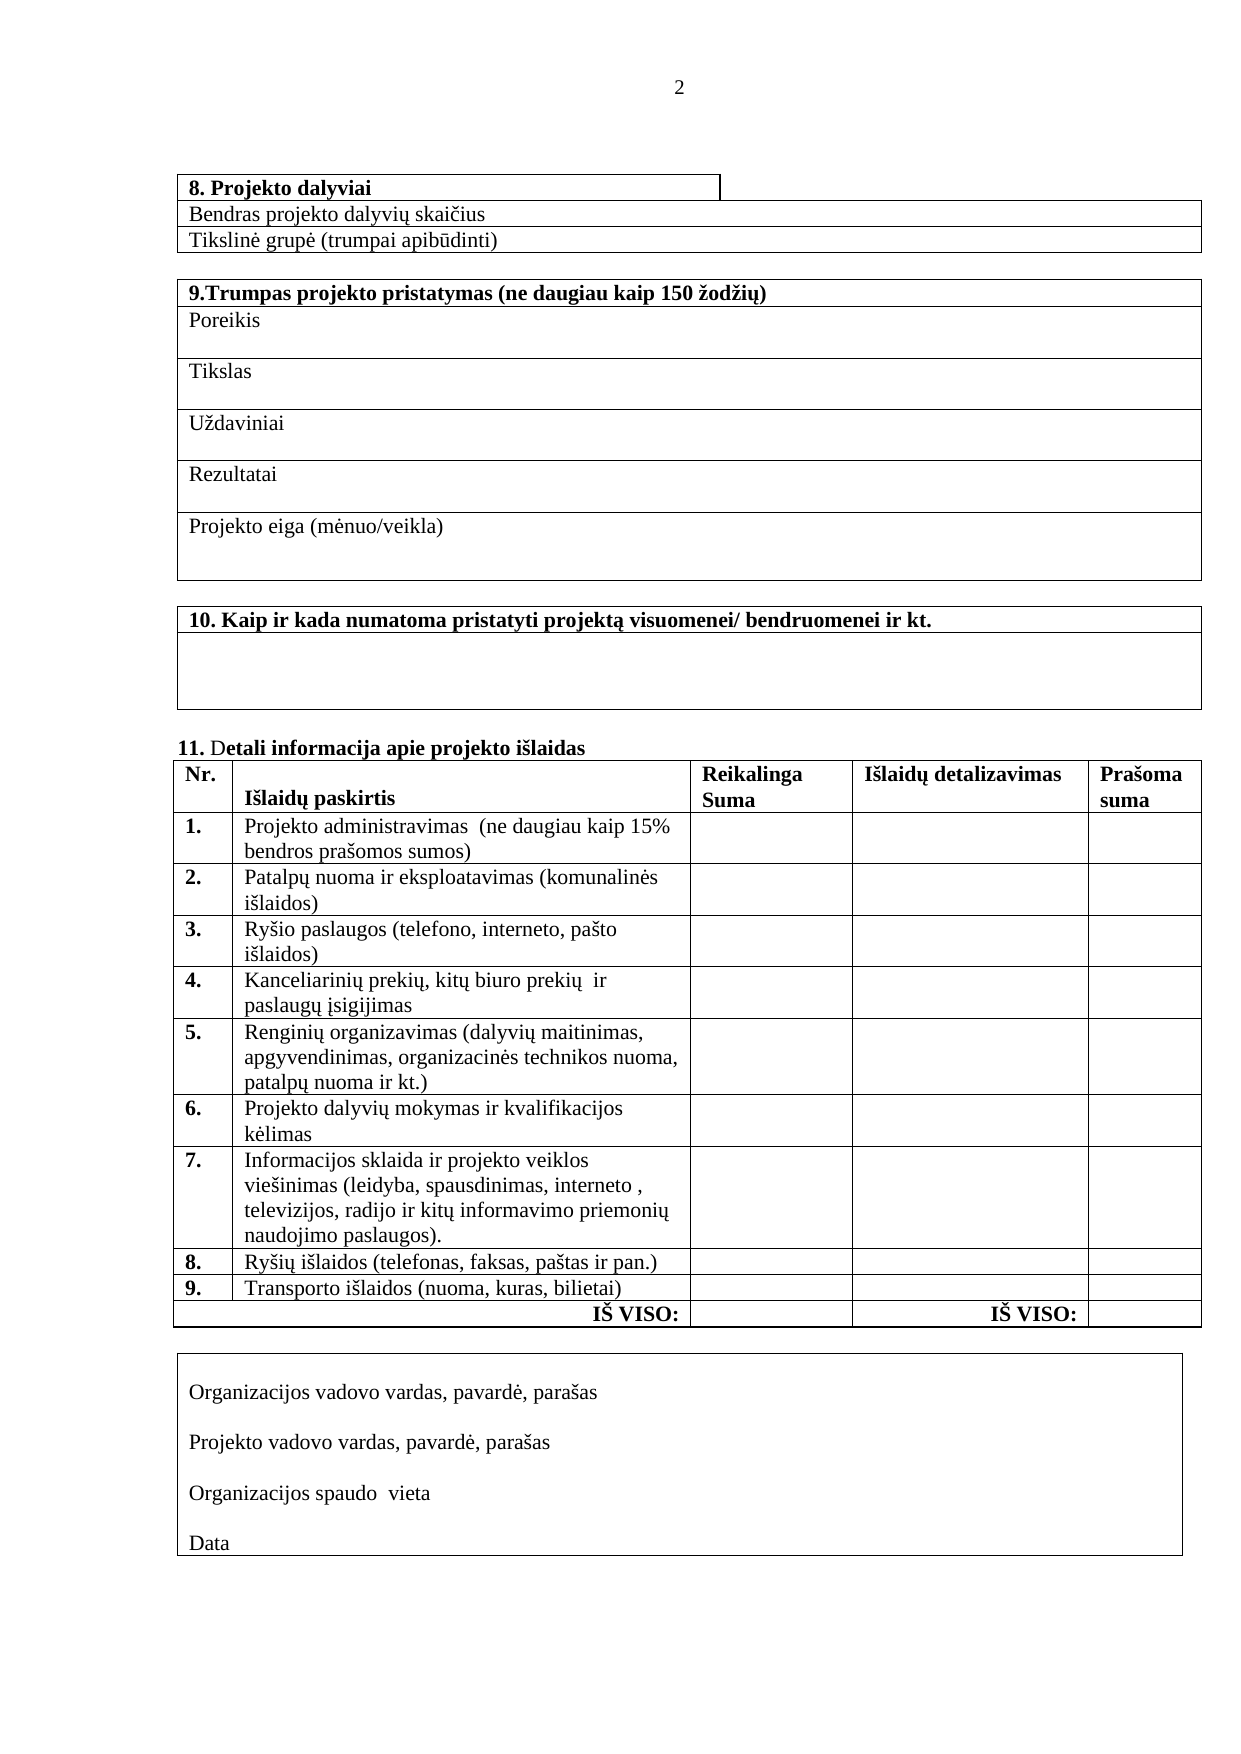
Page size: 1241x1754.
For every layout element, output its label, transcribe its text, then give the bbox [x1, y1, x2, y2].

table_cell Tikslas [178, 359, 1201, 409]
table_cell [691, 967, 852, 1018]
table_cell [853, 1147, 1088, 1248]
table_cell [174, 1301, 233, 1326]
table_cell [178, 633, 1201, 709]
table_cell [691, 1249, 852, 1274]
table_cell [1089, 967, 1201, 1018]
table_cell Renginių organizavimas (dalyvių maitinimas, apgyvendinimas, organizacinės technikos nuoma, patalpų nuoma ir kt.) [233, 1019, 690, 1094]
table_cell [691, 1147, 852, 1248]
table_header 8. Projekto dalyviai [178, 175, 719, 200]
table_header Reikalinga Suma [691, 761, 852, 812]
table_cell 5. [174, 1019, 232, 1094]
table_cell [1089, 1019, 1201, 1094]
table_cell [691, 864, 852, 915]
table_cell 6. [174, 1095, 232, 1146]
table_cell [853, 1019, 1088, 1094]
table_cell 8. [174, 1249, 232, 1274]
table_cell [853, 1095, 1088, 1146]
table_header Išlaidų paskirtis [233, 761, 690, 812]
table_cell [1089, 1249, 1201, 1274]
table_header [721, 174, 1201, 200]
table_cell [1089, 1147, 1201, 1248]
table_cell Tikslinė grupė (trumpai apibūdinti) [178, 227, 1201, 252]
table_cell 2. [174, 864, 232, 915]
table_cell Projekto administravimas (ne daugiau kaip 15% bendros prašomos sumos) [233, 813, 690, 863]
table_cell Patalpų nuoma ir eksploatavimas (komunalinės išlaidos) [233, 864, 690, 915]
table_cell 3. [174, 916, 232, 966]
table_cell [853, 916, 1088, 966]
table_cell [853, 864, 1088, 915]
table_header Prašoma suma [1089, 761, 1201, 812]
table_cell Uždaviniai [178, 410, 1201, 460]
table_cell 1. [174, 813, 232, 863]
table_header 10. Kaip ir kada numatoma pristatyti projektą visuomenei/ bendruomenei ir kt. [178, 607, 1201, 632]
table_cell Rezultatai [178, 461, 1201, 512]
table_header Nr. [174, 761, 232, 812]
table_header Išlaidų detalizavimas [853, 761, 1088, 812]
table_cell [853, 813, 1088, 863]
table_cell Bendras projekto dalyvių skaičius [178, 201, 1201, 226]
table_cell [1089, 864, 1201, 915]
table_cell IŠ VISO: [233, 1301, 690, 1326]
table_cell Informacijos sklaida ir projekto veiklos viešinimas (leidyba, spausdinimas, interneto , televizijos, radijo ir kitų informavimo priemonių naudojimo paslaugos). [233, 1147, 690, 1248]
table_cell [853, 1275, 1088, 1300]
text 11. Detali informacija apie projekto išlaidas [177, 735, 1181, 760]
table_cell [691, 813, 852, 863]
table_cell Poreikis [178, 307, 1201, 357]
table_cell Transporto išlaidos (nuoma, kuras, bilietai) [233, 1275, 690, 1300]
table_cell Ryšio paslaugos (telefono, interneto, pašto išlaidos) [233, 916, 690, 966]
table_cell [1089, 1301, 1201, 1326]
table_cell [1089, 1095, 1201, 1146]
table_cell [691, 1301, 852, 1326]
table_cell [1089, 1275, 1201, 1300]
table_cell [853, 967, 1088, 1018]
table_cell [853, 1249, 1088, 1274]
table_cell Projekto dalyvių mokymas ir kvalifikacijos kėlimas [233, 1095, 690, 1146]
table_cell IŠ VISO: [853, 1301, 1088, 1326]
table_cell 9. [174, 1275, 232, 1300]
table_header Organizacijos vadovo vardas, pavardė, parašas Projekto vadovo vardas, pavardė, parašas Organizacijos spaudo vieta Data [178, 1354, 1182, 1555]
table_cell [691, 1019, 852, 1094]
table_cell 7. [174, 1147, 232, 1248]
table_cell [691, 1275, 852, 1300]
table_cell Kanceliarinių prekių, kitų biuro prekių ir paslaugų įsigijimas [233, 967, 690, 1018]
table_cell Projekto eiga (mėnuo/veikla) [178, 513, 1201, 580]
table_cell [691, 916, 852, 966]
table_cell [691, 1095, 852, 1146]
table_cell [1089, 916, 1201, 966]
table_header 9.Trumpas projekto pristatymas (ne daugiau kaip 150 žodžių) [178, 280, 1201, 306]
table_cell [1089, 813, 1201, 863]
table_cell Ryšių išlaidos (telefonas, faksas, paštas ir pan.) [233, 1249, 690, 1274]
table_cell 4. [174, 967, 232, 1018]
